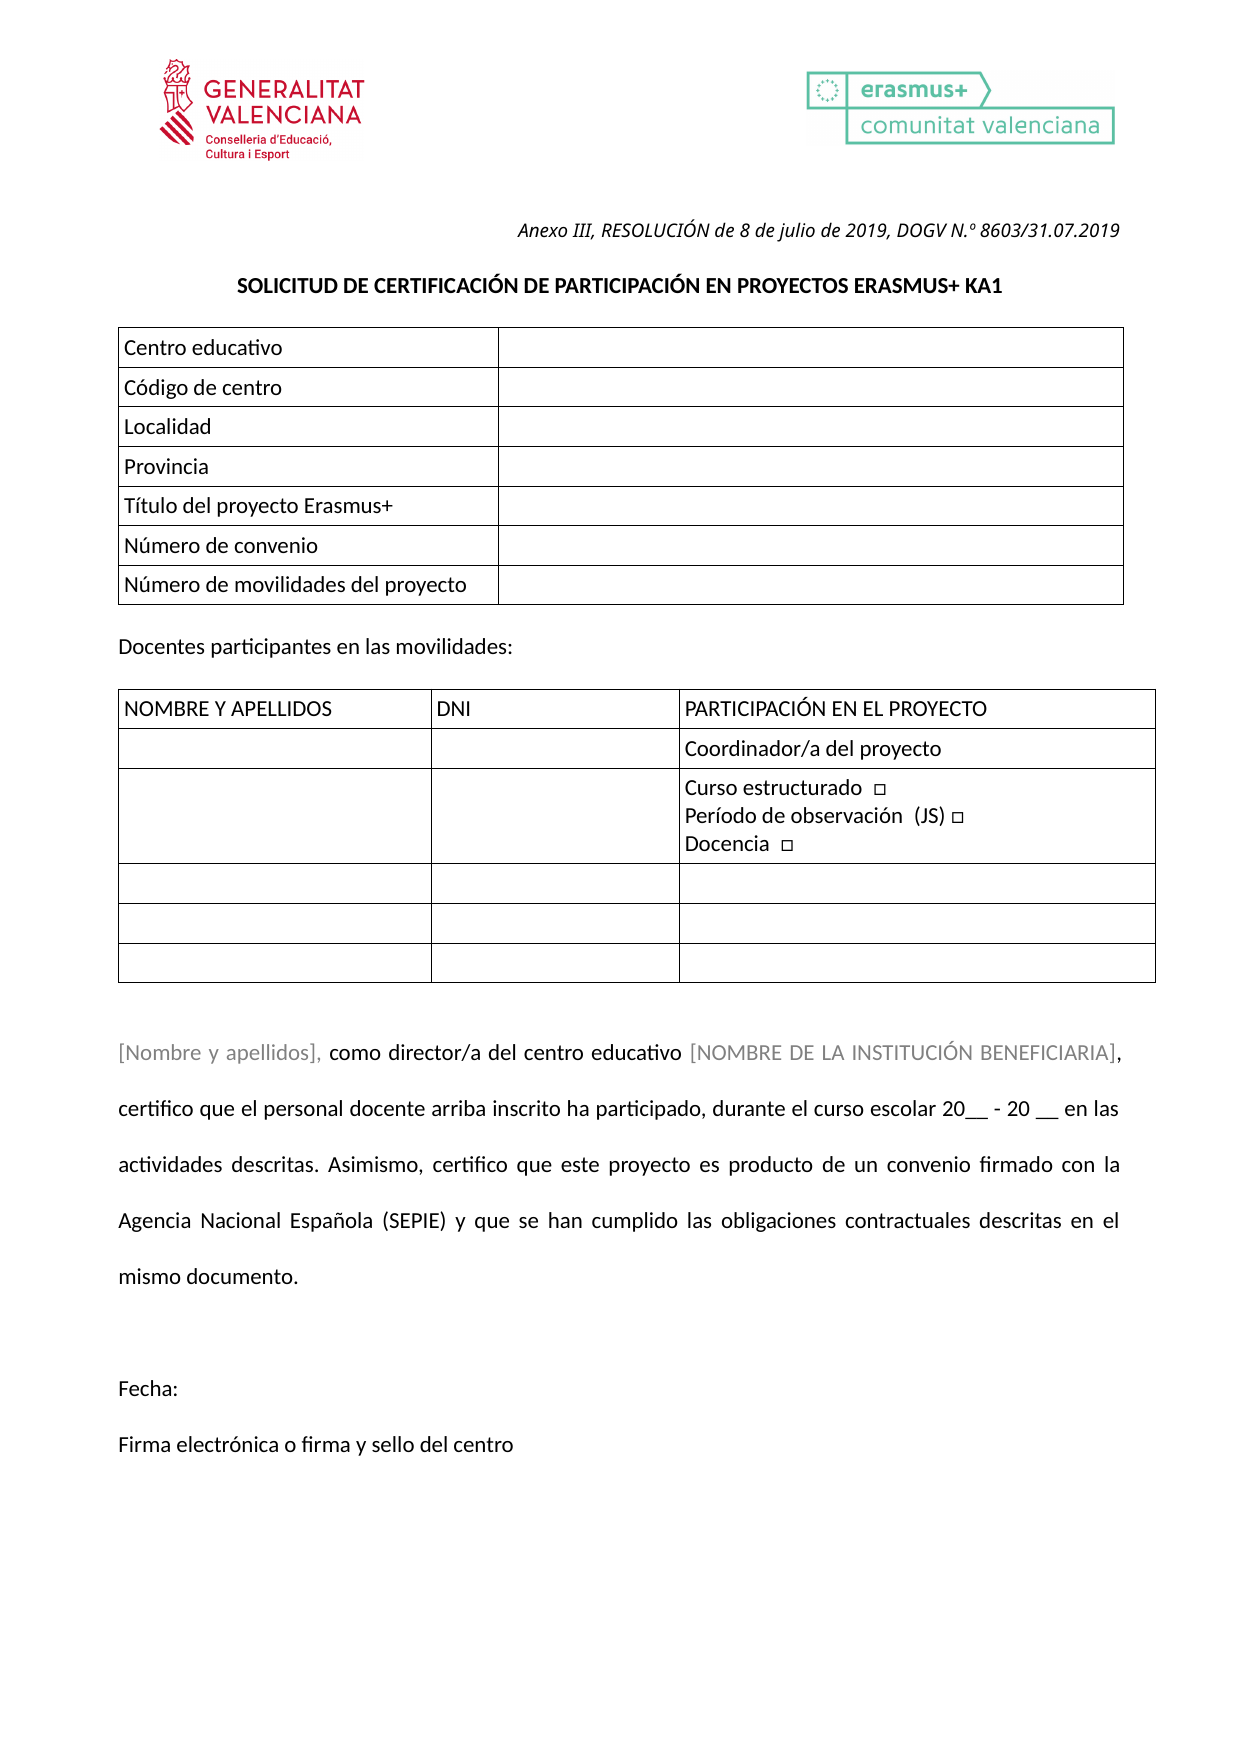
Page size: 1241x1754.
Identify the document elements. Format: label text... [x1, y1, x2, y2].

table_cell Número de movilidades del proyecto [119, 566, 498, 604]
table_cell Código de centro [119, 368, 498, 406]
table_cell [432, 729, 679, 768]
picture [159, 59, 365, 161]
table_cell [680, 864, 1155, 903]
table_cell [499, 566, 1123, 604]
table_cell [119, 729, 431, 768]
table_cell [432, 944, 679, 982]
table_cell Título del proyecto Erasmus+ [119, 487, 498, 525]
table_cell [499, 487, 1123, 525]
table_cell Localidad [119, 407, 498, 446]
table_cell [680, 904, 1155, 942]
table_cell Provincia [119, 447, 498, 486]
table_cell [119, 944, 431, 982]
text [Nombre y apellidos], como director/a del centro educativo [NOMBRE DE LA INSTITUCIÓN BENEFICIARIA], certifico que el personal docente arriba inscrito ha participado, durante el curso escolar 20__ - 20 __ en las actividades descritas. Asimismo, certifico que este proyecto es producto de un convenio firmado con la Agencia Nacional Española (SEPIE) y que se han cumplido las obligaciones contractuales descritas en el mismo documento. [118, 1038, 1122, 1290]
table_cell [119, 864, 431, 903]
picture [805, 70, 1116, 146]
table_cell [499, 368, 1123, 406]
text SOLICITUD DE CERTIFICACIÓN DE PARTICIPACIÓN EN PROYECTOS ERASMUS+ KA1 [118, 271, 1122, 299]
table_cell [499, 447, 1123, 486]
table_cell [499, 526, 1123, 565]
table_cell [499, 407, 1123, 446]
table_cell [119, 769, 431, 863]
table_cell [432, 864, 679, 903]
table_cell Número de convenio [119, 526, 498, 565]
text Fecha: [118, 1374, 1122, 1402]
table_cell [432, 769, 679, 863]
text Docentes participantes en las movilidades: [118, 632, 1122, 661]
table_cell [119, 904, 431, 942]
table_header NOMBRE Y APELLIDOS [119, 690, 431, 728]
table_header Centro educativo [119, 328, 498, 367]
table_cell [432, 904, 679, 942]
table_cell Curso estructurado □ Período de observación (JS) □ Docencia □ [680, 769, 1155, 863]
table_header PARTICIPACIÓN EN EL PROYECTO [680, 690, 1155, 728]
text Firma electrónica o firma y sello del centro [118, 1431, 1122, 1458]
table_cell [680, 944, 1155, 982]
table_header DNI [432, 690, 679, 728]
table_header [499, 328, 1123, 367]
table_cell Coordinador/a del proyecto [680, 729, 1155, 768]
